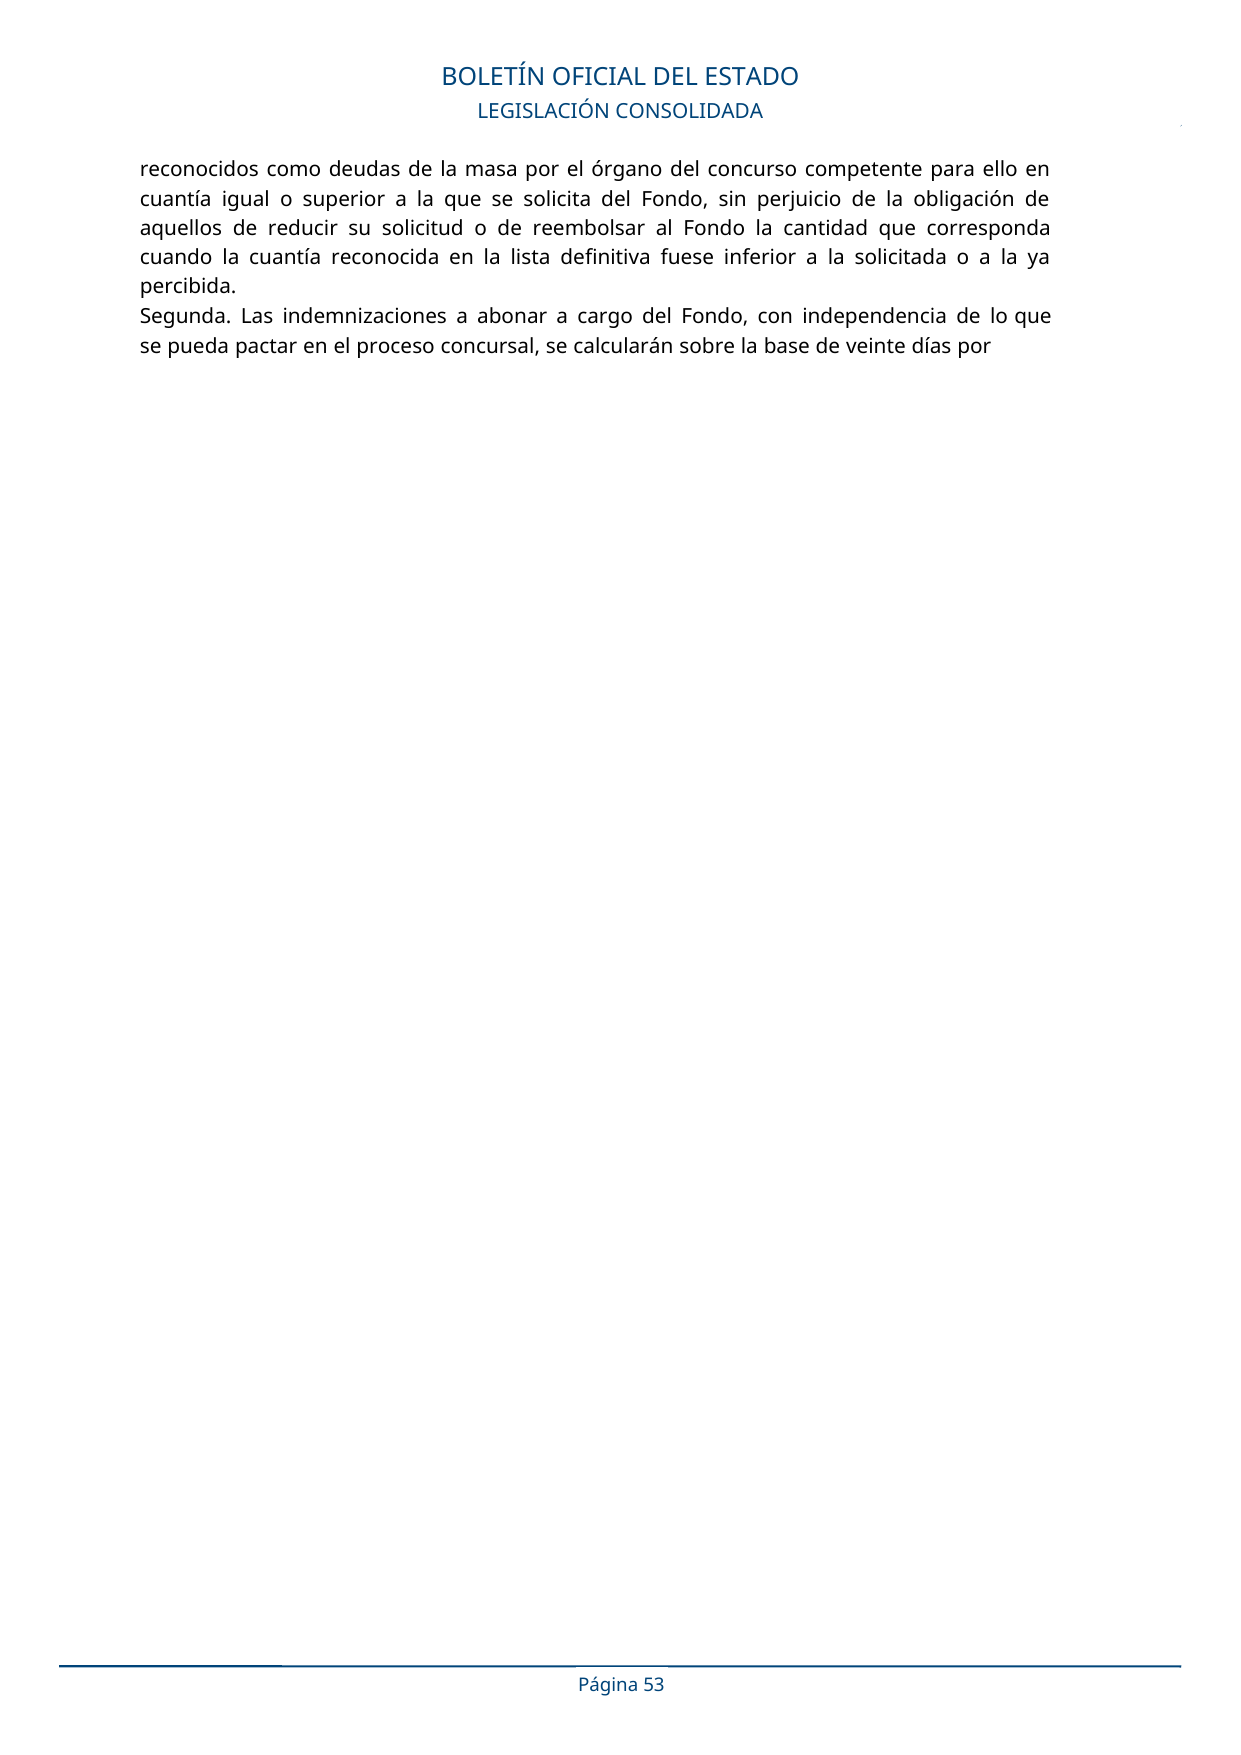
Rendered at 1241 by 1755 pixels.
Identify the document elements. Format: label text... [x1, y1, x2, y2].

text Segunda. Las indemnizaciones a abonar a cargo del Fondo, con independencia de lo que se pueda pactar en el proceso concursal, se calcularán sobre la base de veinte días por [139, 301, 1052, 359]
text reconocidos como deudas de la masa por el órgano del concurso competente para ello en cuantía igual o superior a la que se solicita del Fondo, sin perjuicio de la obligación de aquellos de reducir su solicitud o de reembolsar al Fondo la cantidad que corresponda cuando la cuantía reconocida en la lista definitiva fuese inferior a la solicitada o a la ya percibida. [139, 154, 1052, 300]
